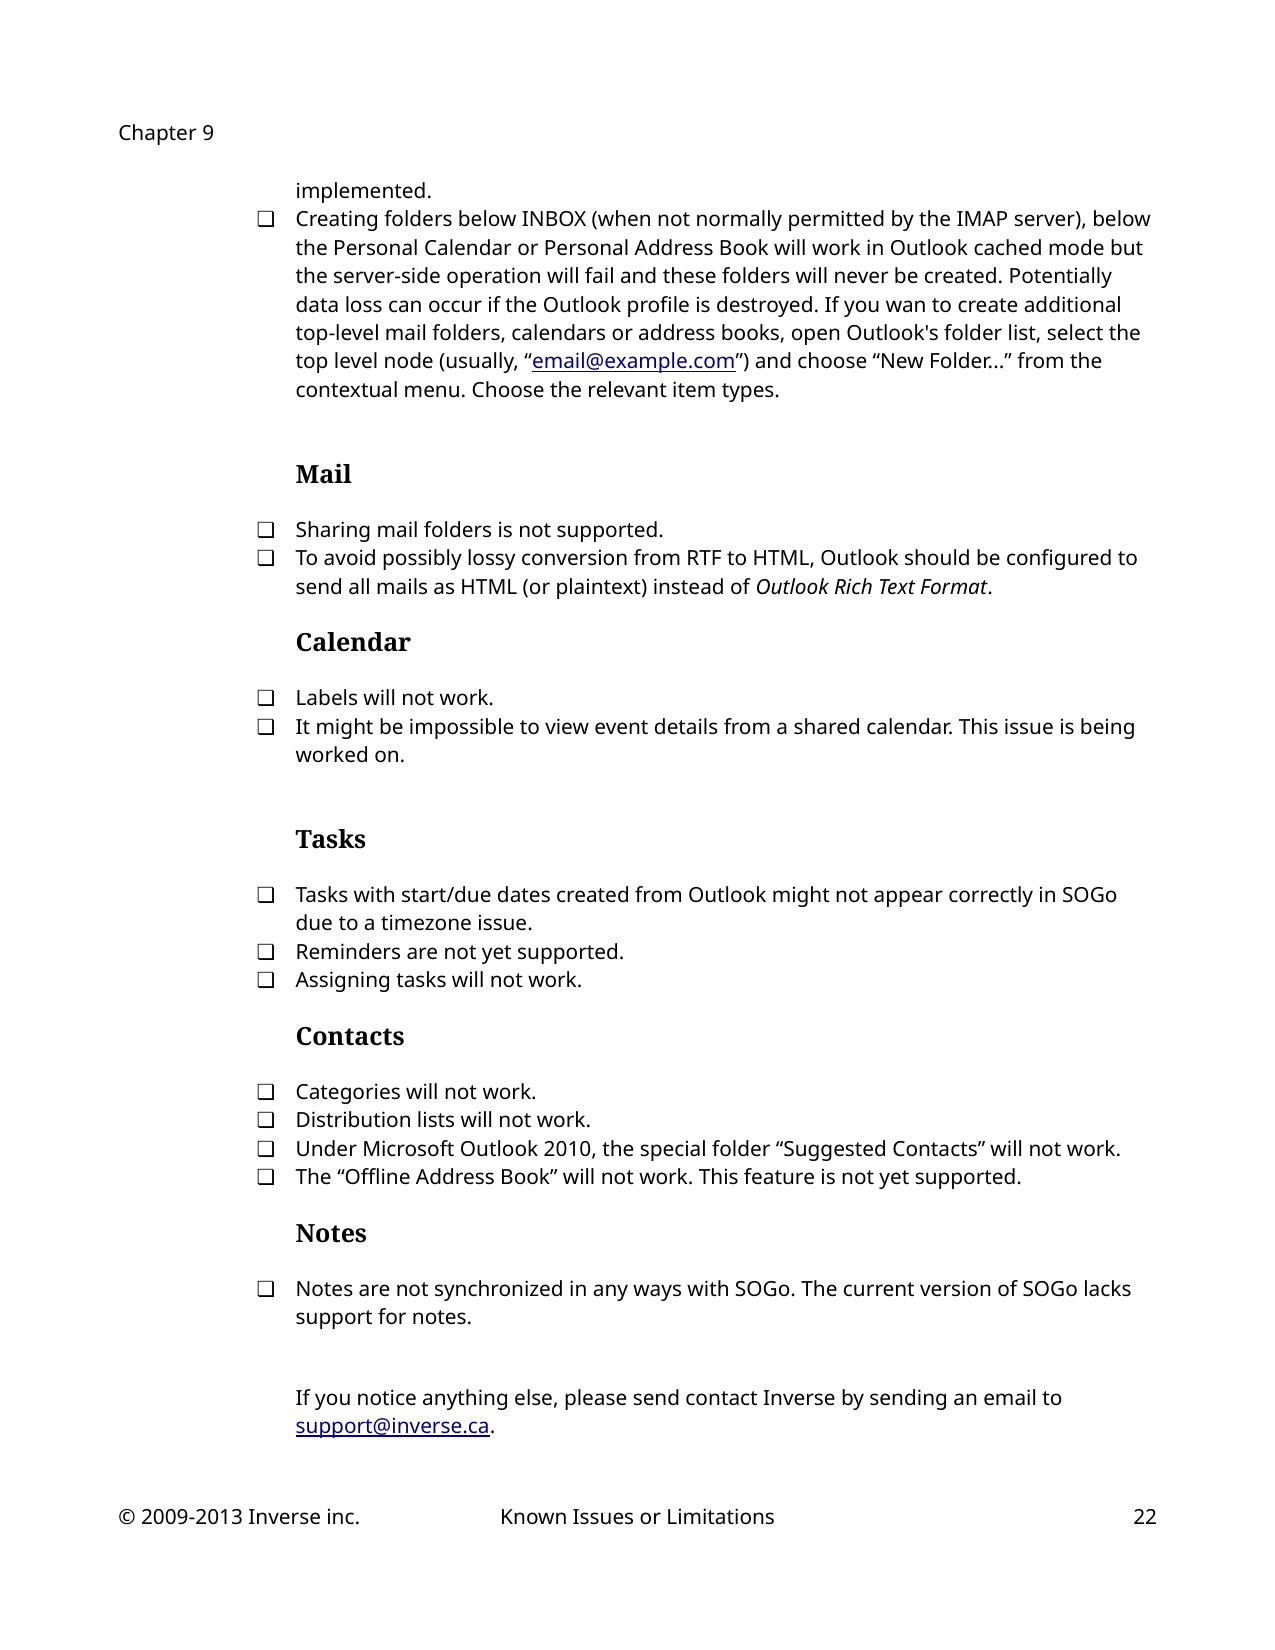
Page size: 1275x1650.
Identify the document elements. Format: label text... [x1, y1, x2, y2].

subtitle Notes [295, 1215, 1157, 1249]
subtitle Contacts [295, 1019, 1157, 1053]
text If you notice anything else, please send contact Inverse by sending an email to support@inverse.ca. [295, 1383, 1157, 1439]
list ❏ Labels will not work. [256, 683, 1157, 712]
list ❏ Notes are not synchronized in any ways with SOGo. The current version of SOGo lacks support for notes. [256, 1274, 1157, 1331]
list ❏ To avoid possibly lossy conversion from RTF to HTML, Outlook should be configured to send all mails as HTML (or plaintext) instead of Outlook Rich Text Format. [256, 543, 1157, 600]
subtitle Mail [295, 457, 1157, 491]
list ❏ Under Microsoft Outlook 2010, the special folder “Suggested Contacts” will not work. [256, 1134, 1157, 1162]
list ❏ Tasks with start/due dates created from Outlook might not appear correctly in SOGo due to a timezone issue. [256, 880, 1157, 937]
list ❏ Assigning tasks will not work. [256, 965, 1157, 994]
list ❏ Sharing mail folders is not supported. [256, 515, 1157, 543]
list ❏ Categories will not work. [256, 1077, 1157, 1105]
list ❏ Reminders are not yet supported. [256, 937, 1157, 965]
list ❏ Creating folders below INBOX (when not normally permitted by the IMAP server), below the Personal Calendar or Personal Address Book will work in Outlook cached mode but the server-side operation will fail and these folders will never be created. Potentially data loss can occur if the Outlook profile is destroyed. If you wan to create additional top-level mail folders, calendars or address books, open Outlook's folder list, select the top level node (usually, “email@example.com”) and choose “New Folder...” from the contextual menu. Choose the relevant item types. [256, 204, 1157, 403]
list implemented. [256, 176, 1157, 204]
subtitle Calendar [295, 625, 1157, 659]
subtitle Tasks [295, 822, 1157, 856]
list ❏ It might be impossible to view event details from a shared calendar. This issue is being worked on. [256, 712, 1157, 769]
list ❏ The “Offline Address Book” will not work. This feature is not yet supported. [256, 1162, 1157, 1191]
list ❏ Distribution lists will not work. [256, 1105, 1157, 1134]
